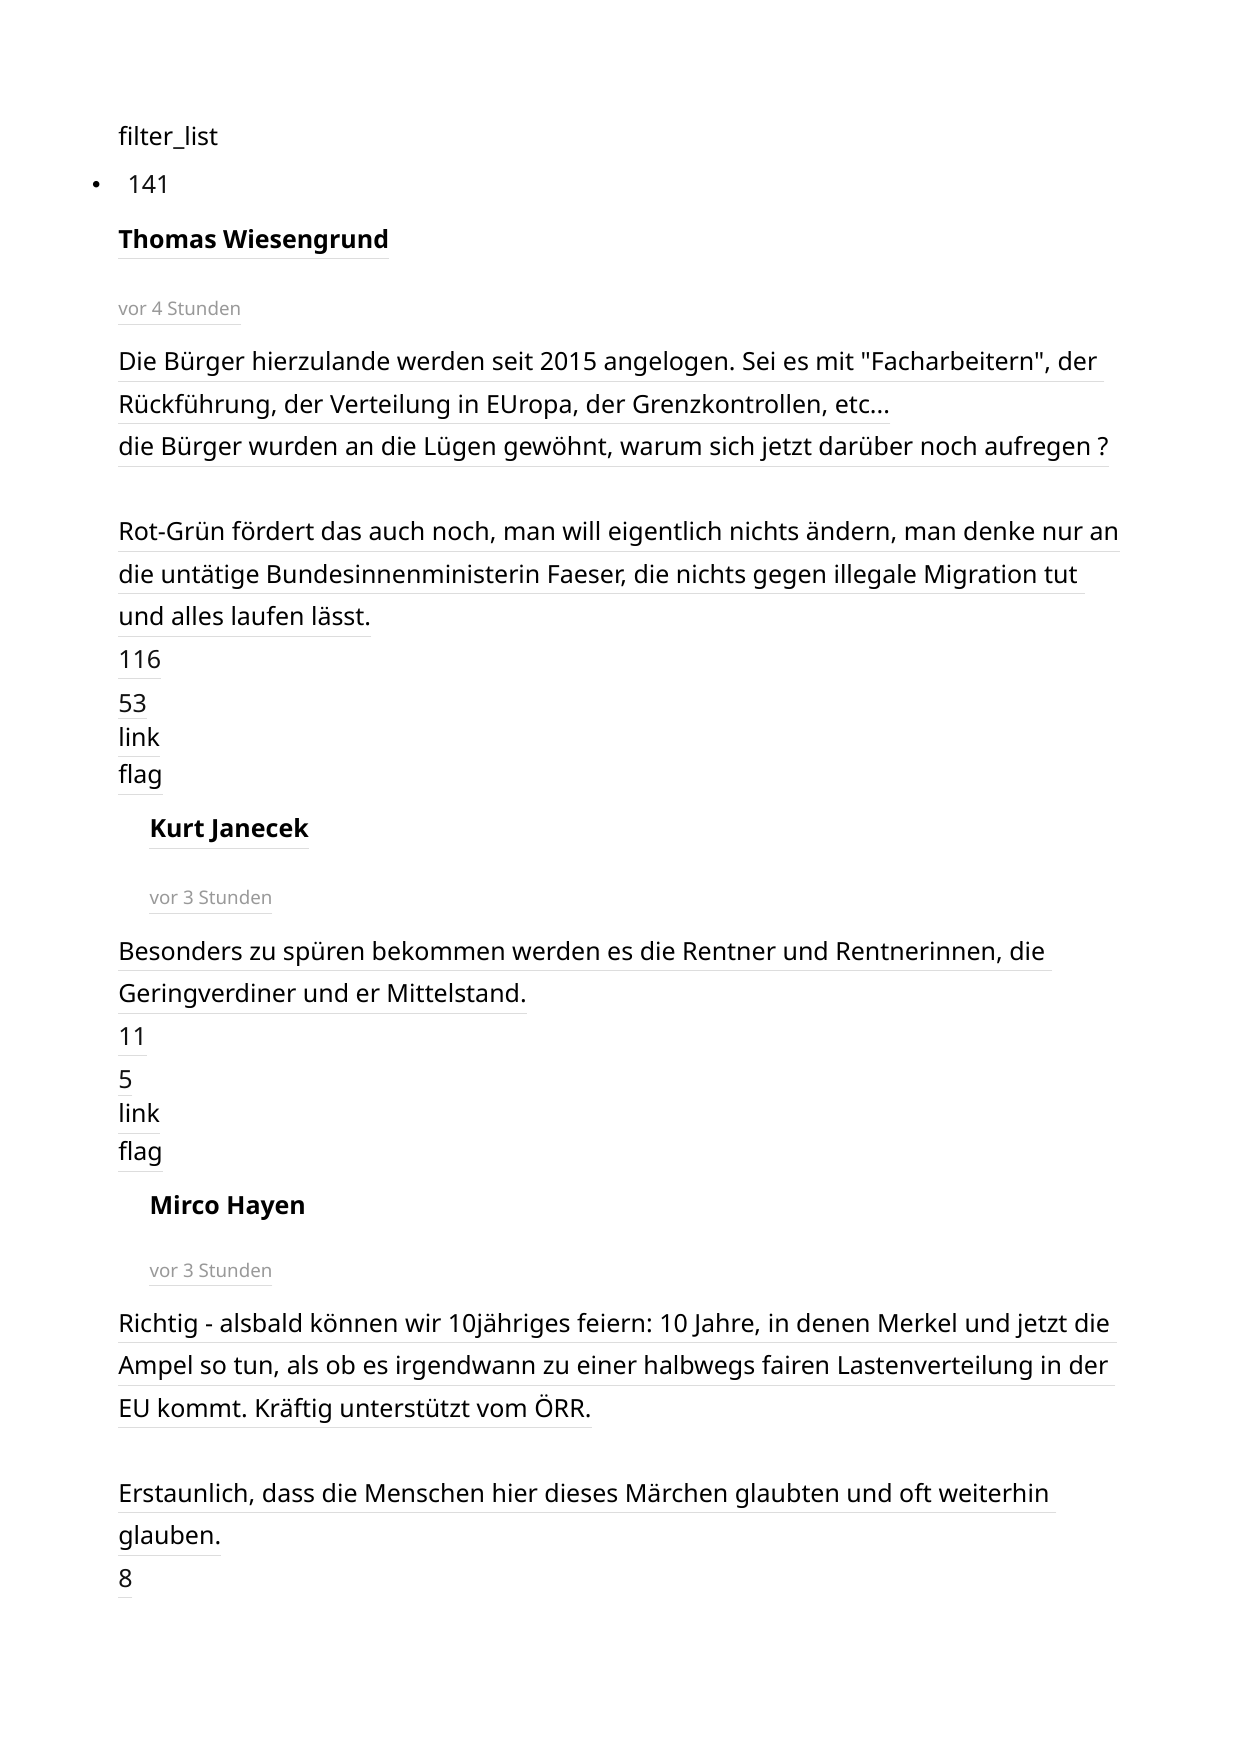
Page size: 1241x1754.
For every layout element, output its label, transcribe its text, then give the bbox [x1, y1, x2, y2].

text 53 [118, 684, 1122, 719]
text 116 [118, 641, 1122, 679]
text vor 3 Stunden [149, 884, 1117, 914]
text Die Bürger hierzulande werden seit 2015 angelogen. Sei es mit "Facharbeitern", der Rückführung, der Verteilung in EUropa, der Grenzkontrollen, etc... die Bürger wurden an die Lügen gewöhnt, warum sich jetzt darüber noch aufregen ? Rot-Grün fördert das auch noch, man will eigentlich nichts ändern, man denke nur an die untätige Bundesinnenministerin Faeser, die nichts gegen illegale Migration tut und alles laufen lässt. [118, 344, 1122, 637]
text flag [118, 757, 1122, 795]
text Thomas Wiesengrund [118, 222, 1122, 259]
text vor 4 Stunden [118, 295, 1117, 325]
text Kurt Janecek [149, 811, 1122, 849]
text vor 3 Stunden [149, 1257, 1117, 1286]
text filter_list [118, 118, 1122, 152]
list 141 [121, 167, 1122, 201]
text link [118, 1096, 1122, 1134]
text 11 [118, 1018, 1122, 1056]
text link [118, 719, 1122, 757]
text Besonders zu spüren bekommen werden es die Rentner und Rentnerinnen, die Geringverdiner und er Mittelstand. [118, 933, 1122, 1014]
text flag [118, 1134, 1122, 1172]
text 5 [118, 1061, 1122, 1096]
text 8 [118, 1561, 1122, 1598]
text Mirco Hayen [149, 1188, 1122, 1222]
text Richtig - alsbald können wir 10jähriges feiern: 10 Jahre, in denen Merkel und jetzt die Ampel so tun, als ob es irgendwann zu einer halbwegs fairen Lastenverteilung in der EU kommt. Kräftig unterstützt vom ÖRR. Erstaunlich, dass die Menschen hier dieses Märchen glaubten und oft weiterhin glauben. [118, 1306, 1122, 1556]
